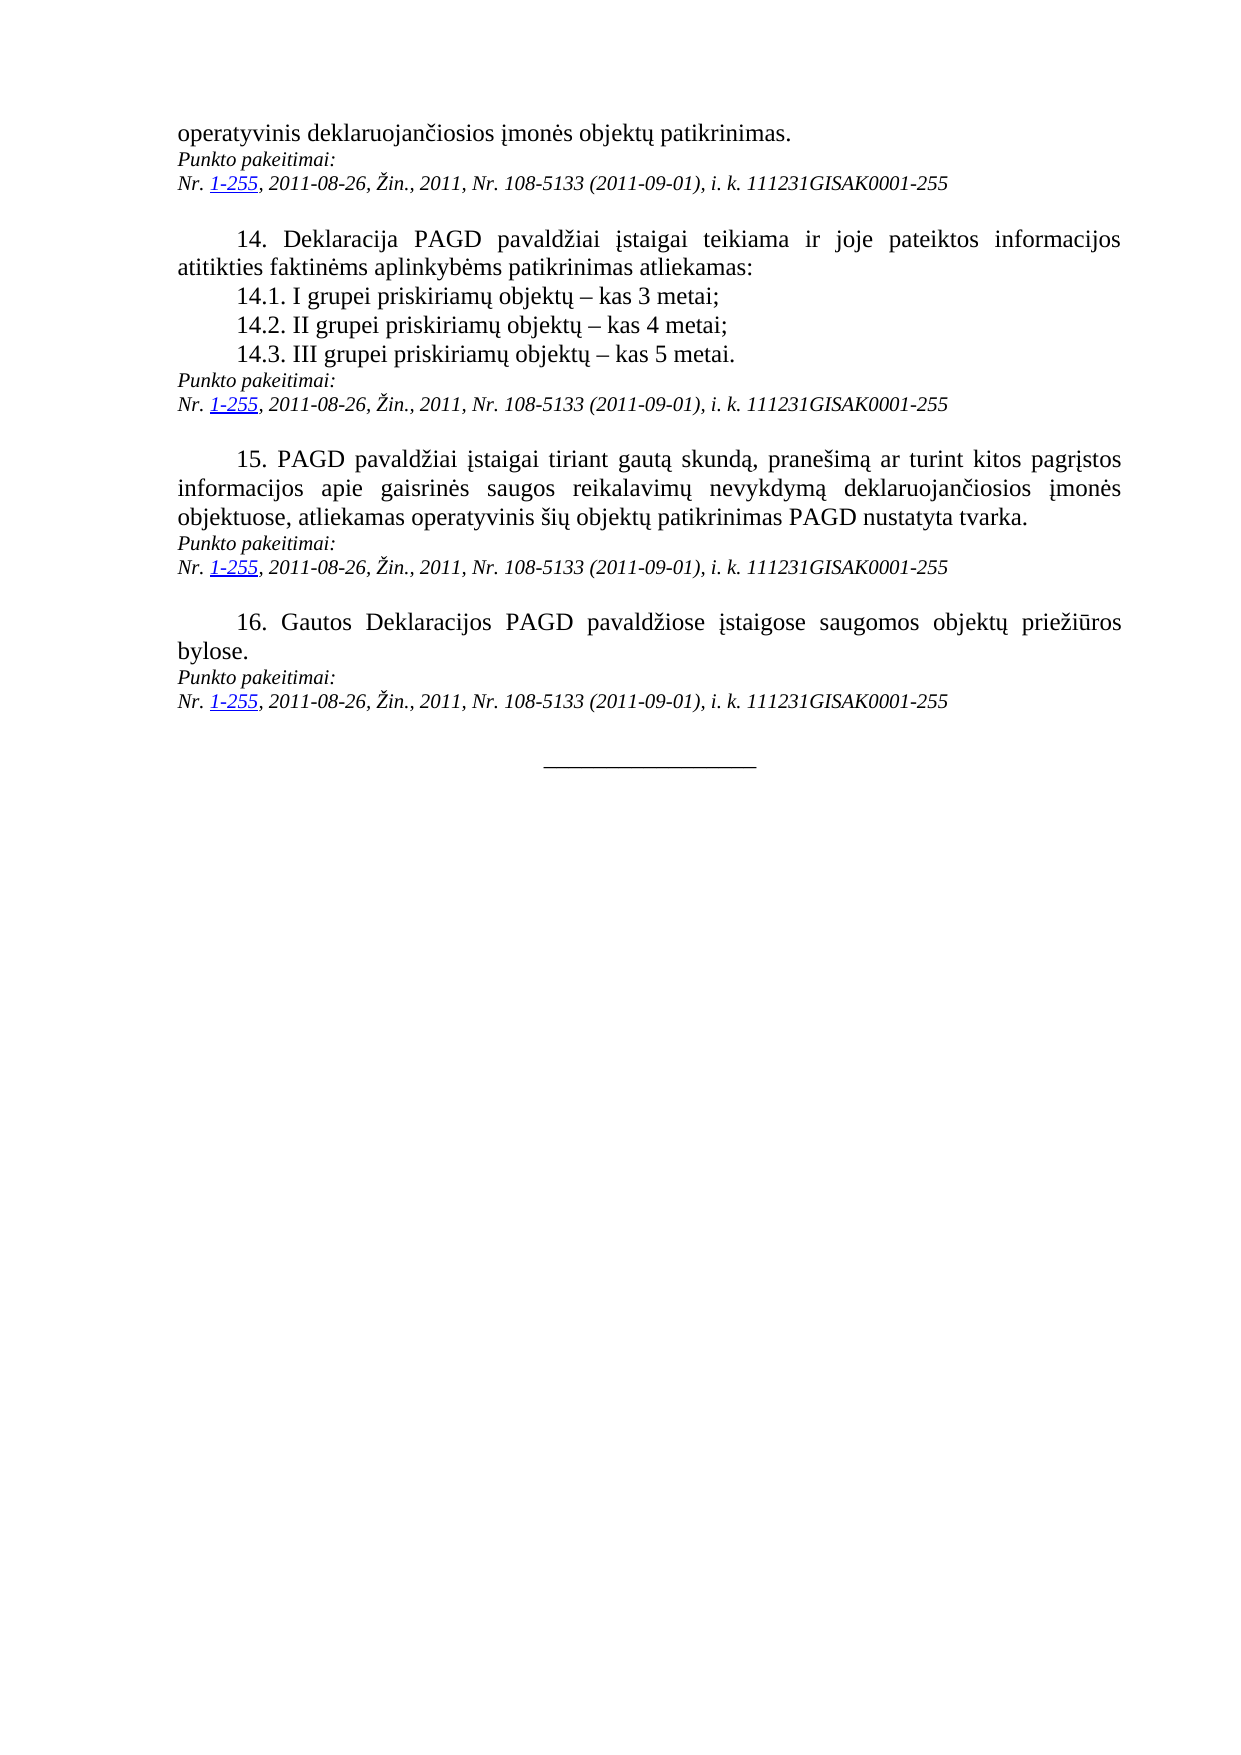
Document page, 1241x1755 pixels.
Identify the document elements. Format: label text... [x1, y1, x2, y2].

text Nr. 1-255, 2011-08-26, Žin., 2011, Nr. 108-5133 (2011-09-01), i. k. 111231GISAK0001-255 [177, 392, 1122, 416]
text Nr. 1-255, 2011-08-26, Žin., 2011, Nr. 108-5133 (2011-09-01), i. k. 111231GISAK0001-255 [177, 555, 1122, 579]
text 14.2. II grupei priskiriamų objektų – kas 4 metai; [177, 310, 1122, 339]
text 16. Gautos Deklaracijos PAGD pavaldžiose įstaigose saugomos objektų priežiūros bylose. [177, 607, 1122, 665]
text Punkto pakeitimai: [177, 147, 1122, 171]
text 14.3. III grupei priskiriamų objektų – kas 5 metai. [177, 339, 1122, 367]
text _________________ [177, 742, 1122, 771]
text operatyvinis deklaruojančiosios įmonės objektų patikrinimas. [177, 118, 1122, 147]
text Nr. 1-255, 2011-08-26, Žin., 2011, Nr. 108-5133 (2011-09-01), i. k. 111231GISAK0001-255 [177, 689, 1122, 713]
text Nr. 1-255, 2011-08-26, Žin., 2011, Nr. 108-5133 (2011-09-01), i. k. 111231GISAK0001-255 [177, 171, 1122, 195]
text 15. PAGD pavaldžiai įstaigai tiriant gautą skundą, pranešimą ar turint kitos pagrįstos informacijos apie gaisrinės saugos reikalavimų nevykdymą deklaruojančiosios įmonės objektuose, atliekamas operatyvinis šių objektų patikrinimas PAGD nustatyta tvarka. [177, 444, 1122, 531]
text Punkto pakeitimai: [177, 665, 1122, 689]
text Punkto pakeitimai: [177, 531, 1122, 555]
text Punkto pakeitimai: [177, 367, 1122, 392]
text 14.1. I grupei priskiriamų objektų – kas 3 metai; [177, 281, 1122, 310]
text 14. Deklaracija PAGD pavaldžiai įstaigai teikiama ir joje pateiktos informacijos atitikties faktinėms aplinkybėms patikrinimas atliekamas: [177, 224, 1122, 281]
